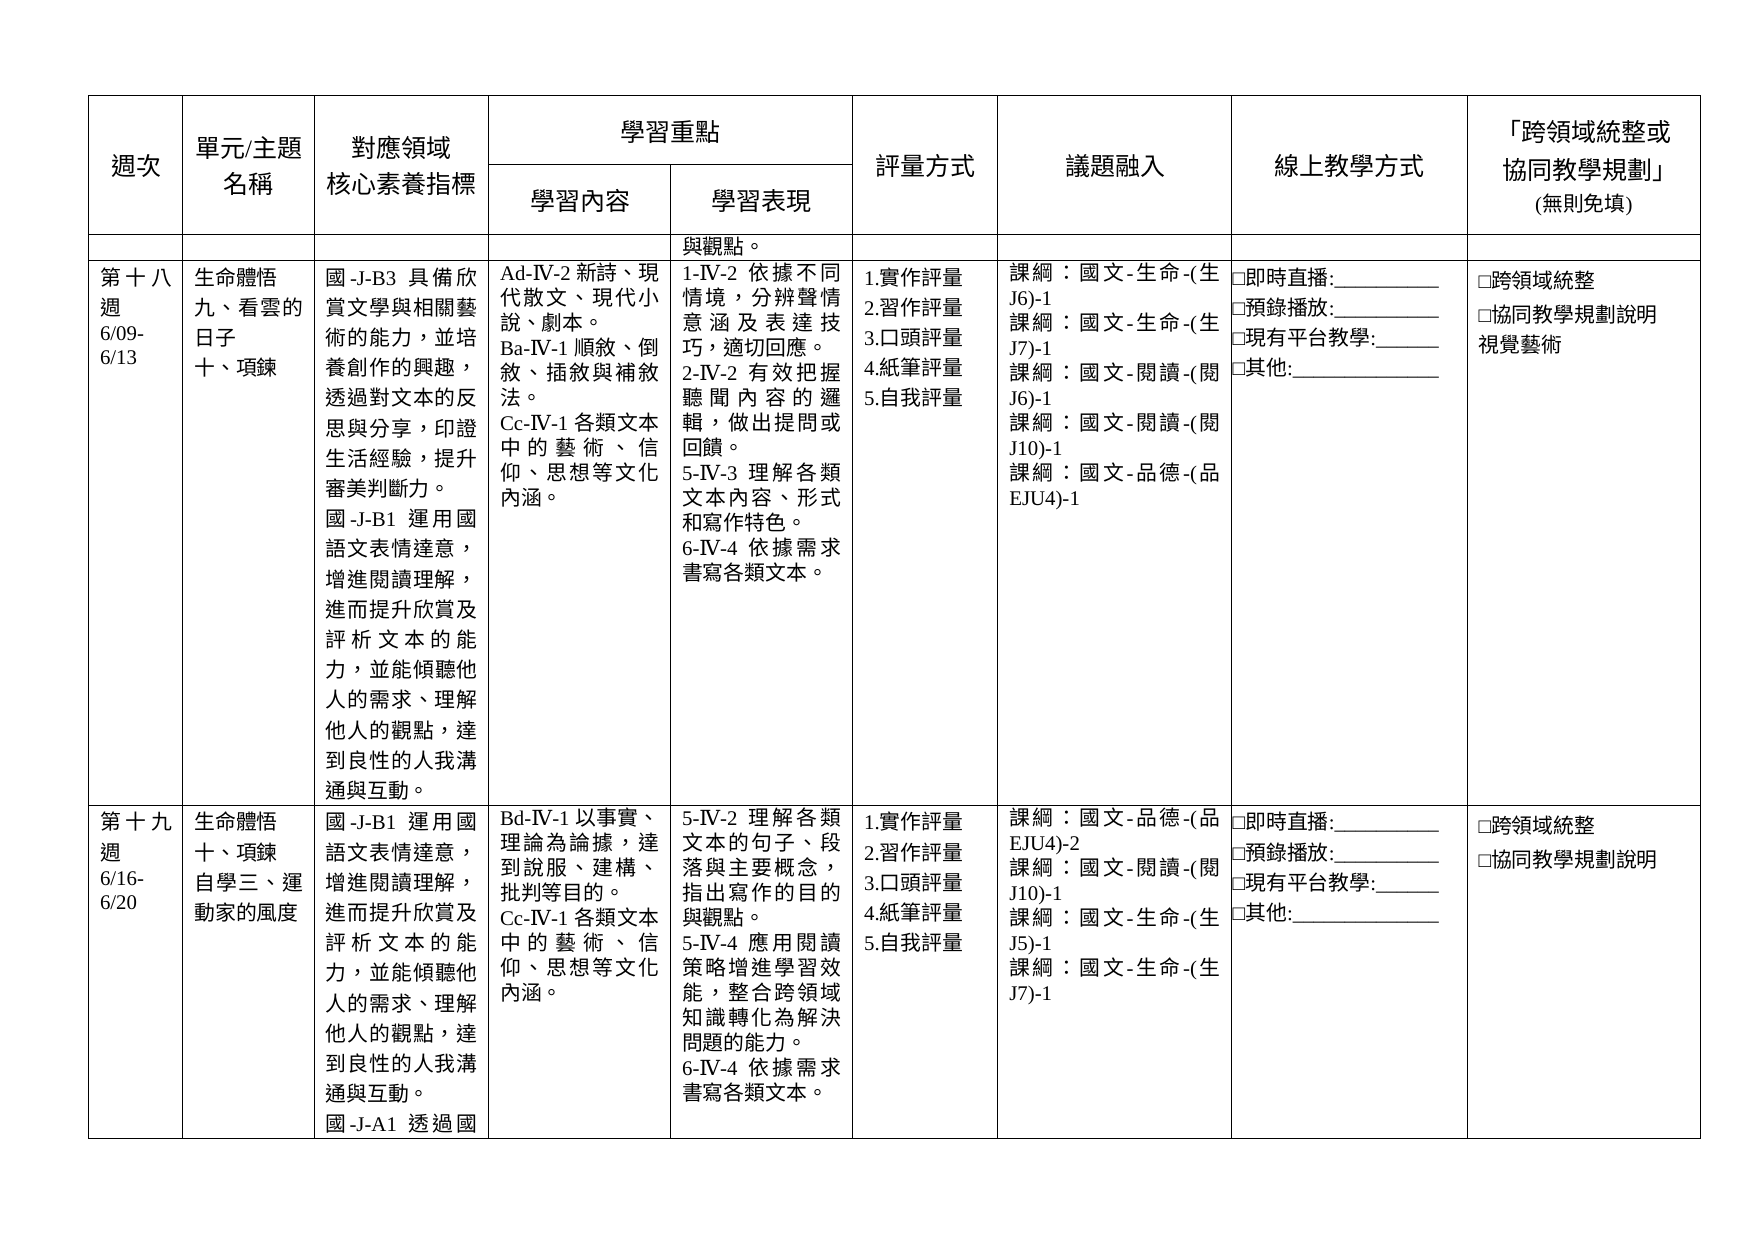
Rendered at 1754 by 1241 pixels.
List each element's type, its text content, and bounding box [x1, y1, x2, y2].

table_cell □跨領域統整 □協同教學規劃說明 視覺藝術 [1468, 261, 1700, 804]
table_cell 國-J-B1 運用國語文表情達意，增進閱讀理解，進而提升欣賞及評析文本的能力，並能傾聽他人的需求、理解他人的觀點，達到良性的人我溝通與互動。 國-J-A1 透過國 [315, 806, 488, 1138]
table_header 議題融入 [998, 96, 1231, 234]
table_cell 國-J-B3 具備欣賞文學與相關藝術的能力，並培養創作的興趣，透過對文本的反思與分享，印證生活經驗，提升審美判斷力。 國-J-B1 運用國語文表情達意，增進閱讀理解，進而提升欣賞及評析文本的能力，並能傾聽他人的需求、理解他人的觀點，達到良性的人我溝通與互動。 [315, 261, 488, 804]
table_cell [89, 235, 182, 260]
table_cell Ad-Ⅳ-2 新詩、現代散文、現代小說、劇本。 Ba-Ⅳ-1 順敘、倒敘、插敘與補敘法。 Cc-Ⅳ-1 各類文本中的藝術、信仰、思想等文化內涵。 [489, 261, 670, 804]
table_header 學習重點 [489, 96, 852, 164]
table_cell □跨領域統整 □協同教學規劃說明 [1468, 806, 1700, 1138]
table_header 週次 [89, 96, 182, 234]
table_cell □即時直播:__________ □預錄播放:__________ □現有平台教學:______ □其他:______________ [1232, 806, 1467, 1138]
table_cell 第十八週 6/09-6/13 [89, 261, 182, 804]
table_cell 5-Ⅳ-2 理解各類文本的句子、段落與主要概念，指出寫作的目的與觀點。 5-Ⅳ-4 應用閱讀策略增進學習效能，整合跨領域知識轉化為解決問題的能力。 6-Ⅳ-4 依據需求書寫各類文本。 [671, 806, 852, 1138]
table_cell [1232, 235, 1467, 260]
table_cell [1468, 235, 1700, 260]
table_cell Bd-Ⅳ-1 以事實、理論為論據，達到說服、建構、批判等目的。 Cc-Ⅳ-1 各類文本中的藝術、信仰、思想等文化內涵。 [489, 806, 670, 1138]
table_cell [183, 235, 314, 260]
table_cell □即時直播:__________ □預錄播放:__________ □現有平台教學:______ □其他:______________ [1232, 261, 1467, 804]
table_header 單元/主題名稱 [183, 96, 314, 234]
table_header 「跨領域統整或 協同教學規劃｣ (無則免填) [1468, 96, 1700, 234]
table_cell 1.實作評量 2.習作評量 3.口頭評量 4.紙筆評量 5.自我評量 [853, 806, 997, 1138]
table_cell 第十九週 6/16-6/20 [89, 806, 182, 1138]
table_cell 學習表現 [671, 165, 852, 234]
table_cell 生命體悟 九、看雲的日子 十、項鍊 [183, 261, 314, 804]
table_cell [489, 235, 670, 260]
table_header 評量方式 [853, 96, 997, 234]
table_cell [315, 235, 488, 260]
table_header 對應領域 核心素養指標 [315, 96, 488, 234]
table_cell 生命體悟 十、項鍊 自學三、運動家的風度 [183, 806, 314, 1138]
table_cell 課綱：國文-品德-(品EJU4)-2 課綱：國文-閱讀-(閱J10)-1 課綱：國文-生命-(生J5)-1 課綱：國文-生命-(生J7)-1 [998, 806, 1231, 1138]
table_cell 1.實作評量 2.習作評量 3.口頭評量 4.紙筆評量 5.自我評量 [853, 261, 997, 804]
table_cell 學習內容 [489, 165, 670, 234]
table_cell 課綱：國文-生命-(生J6)-1 課綱：國文-生命-(生J7)-1 課綱：國文-閱讀-(閱J6)-1 課綱：國文-閱讀-(閱J10)-1 課綱：國文-品德-(品EJU4)-1 [998, 261, 1231, 804]
table_header 線上教學方式 [1232, 96, 1467, 234]
table_cell [998, 235, 1231, 260]
table_cell 與觀點。 [671, 235, 852, 260]
table_cell 1-Ⅳ-2 依據不同情境，分辨聲情意涵及表達技巧，適切回應。 2-Ⅳ-2 有效把握聽聞內容的邏輯，做出提問或回饋。 5-Ⅳ-3 理解各類文本內容、形式和寫作特色。 6-Ⅳ-4 依據需求書寫各類文本。 [671, 261, 852, 804]
table_cell [853, 235, 997, 260]
